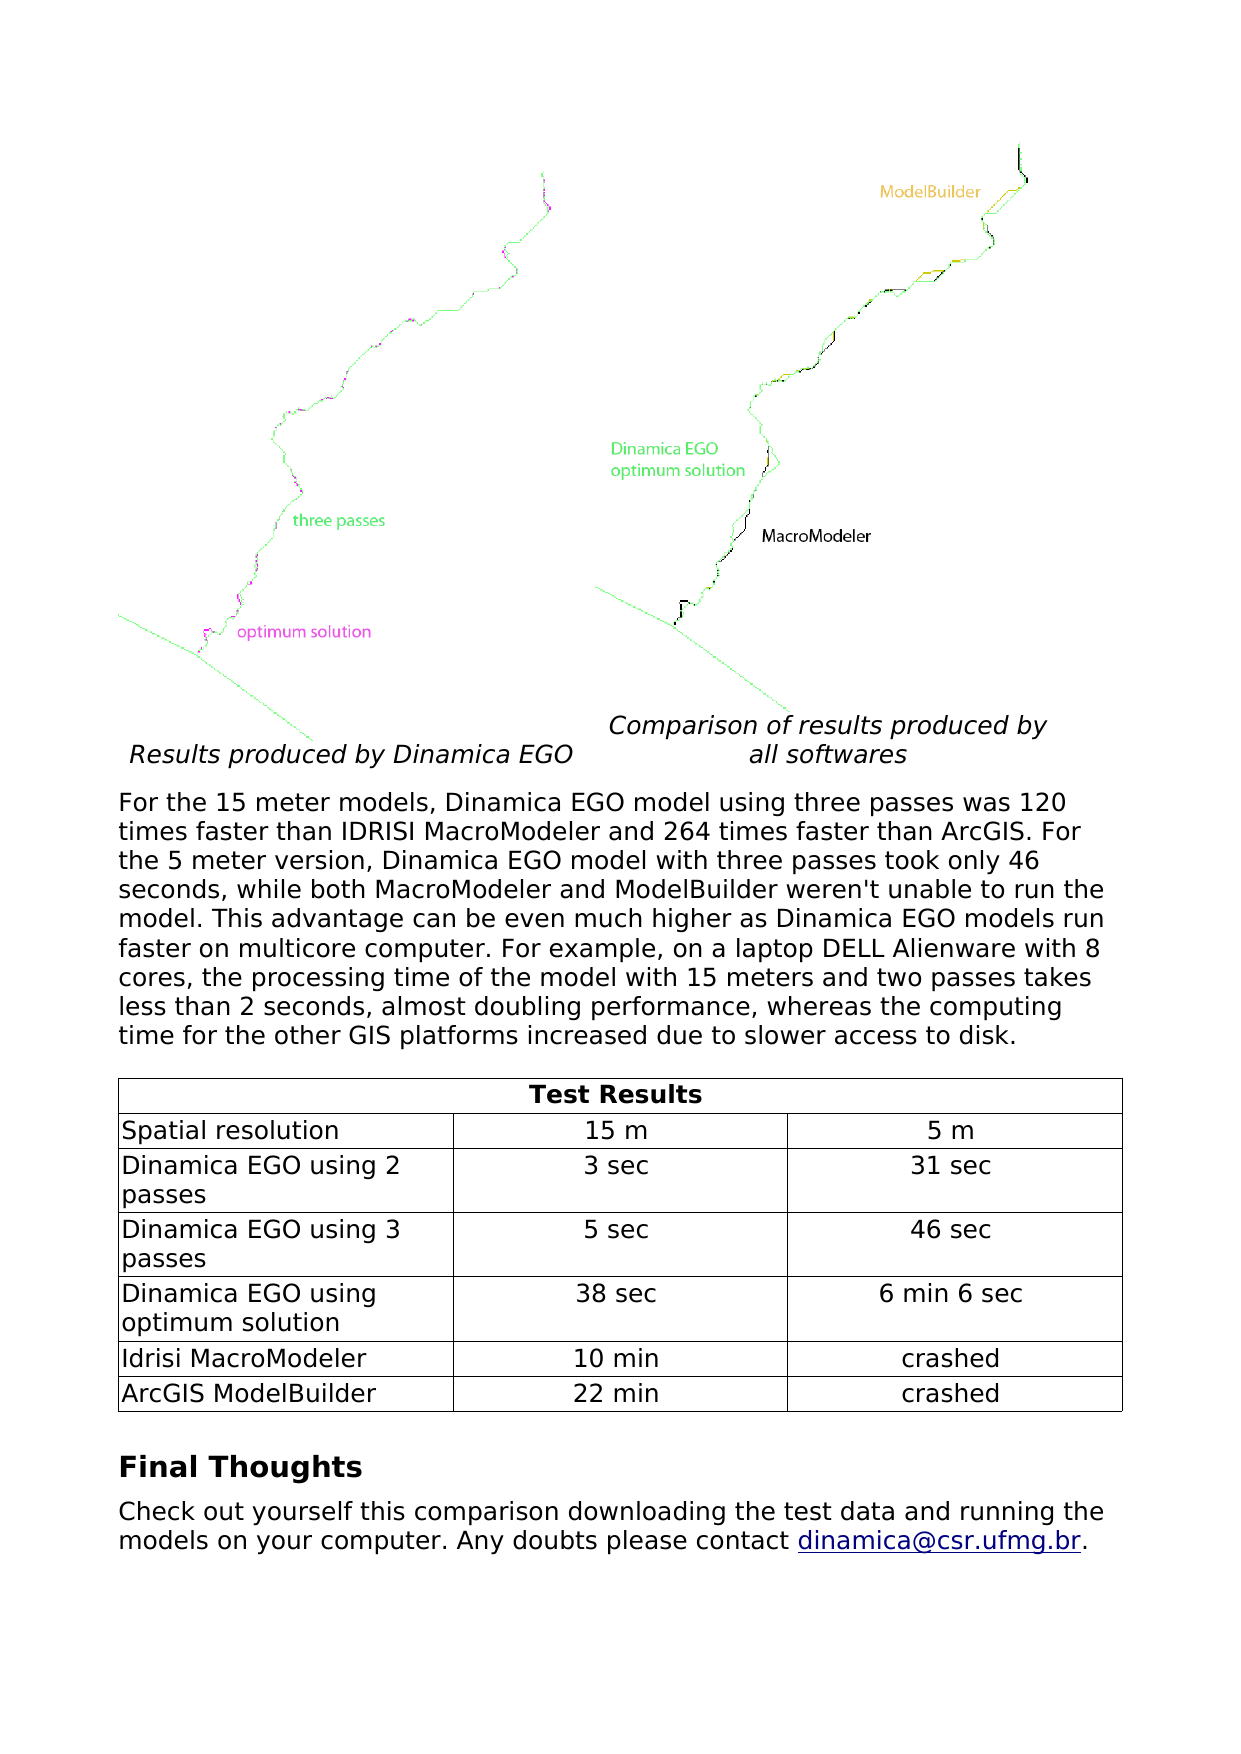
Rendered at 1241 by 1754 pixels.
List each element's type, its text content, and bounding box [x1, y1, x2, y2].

table_cell 5 sec [454, 1213, 787, 1276]
table_cell 6 min 6 sec [788, 1277, 1122, 1341]
table_cell 38 sec [454, 1277, 787, 1341]
table_cell crashed [788, 1342, 1122, 1376]
subtitle Final Thoughts [118, 1451, 1122, 1485]
table_cell 46 sec [788, 1213, 1122, 1276]
picture [594, 130, 1064, 712]
picture [118, 159, 587, 741]
table_cell Dinamica EGO using optimum solution [119, 1277, 453, 1341]
table_cell 22 min [454, 1377, 787, 1411]
text Results produced by Dinamica EGO [118, 741, 587, 769]
table_cell ArcGIS ModelBuilder [119, 1377, 453, 1411]
table_cell Spatial resolution [119, 1114, 453, 1148]
table_cell 10 min [454, 1342, 787, 1376]
table_cell crashed [788, 1377, 1122, 1411]
text Comparison of results produced by all softwares [595, 712, 1063, 769]
table_cell 15 m [454, 1114, 787, 1148]
table_cell 5 m [788, 1114, 1122, 1148]
table_cell 3 sec [454, 1149, 787, 1212]
table_cell 31 sec [788, 1149, 1122, 1212]
table_header Test Results [119, 1079, 1122, 1113]
text Check out yourself this comparison downloading the test data and running the models on your computer. Any doubts please contact dinamica@csr.ufmg.br. [118, 1497, 1122, 1556]
text For the 15 meter models, Dinamica EGO model using three passes was 120 times faster than IDRISI MacroModeler and 264 times faster than ArcGIS. For the 5 meter version, Dinamica EGO model with three passes took only 46 seconds, while both MacroModeler and ModelBuilder weren't unable to run the model. This advantage can be even much higher as Dinamica EGO models run faster on multicore computer. For example, on a laptop DELL Alienware with 8 cores, the processing time of the model with 15 meters and two passes takes less than 2 seconds, almost doubling performance, whereas the computing time for the other GIS platforms increased due to slower access to disk. [118, 788, 1122, 1050]
table_cell Dinamica EGO using 2 passes [119, 1149, 453, 1212]
table_cell Dinamica EGO using 3 passes [119, 1213, 453, 1276]
table_cell Idrisi MacroModeler [119, 1342, 453, 1376]
